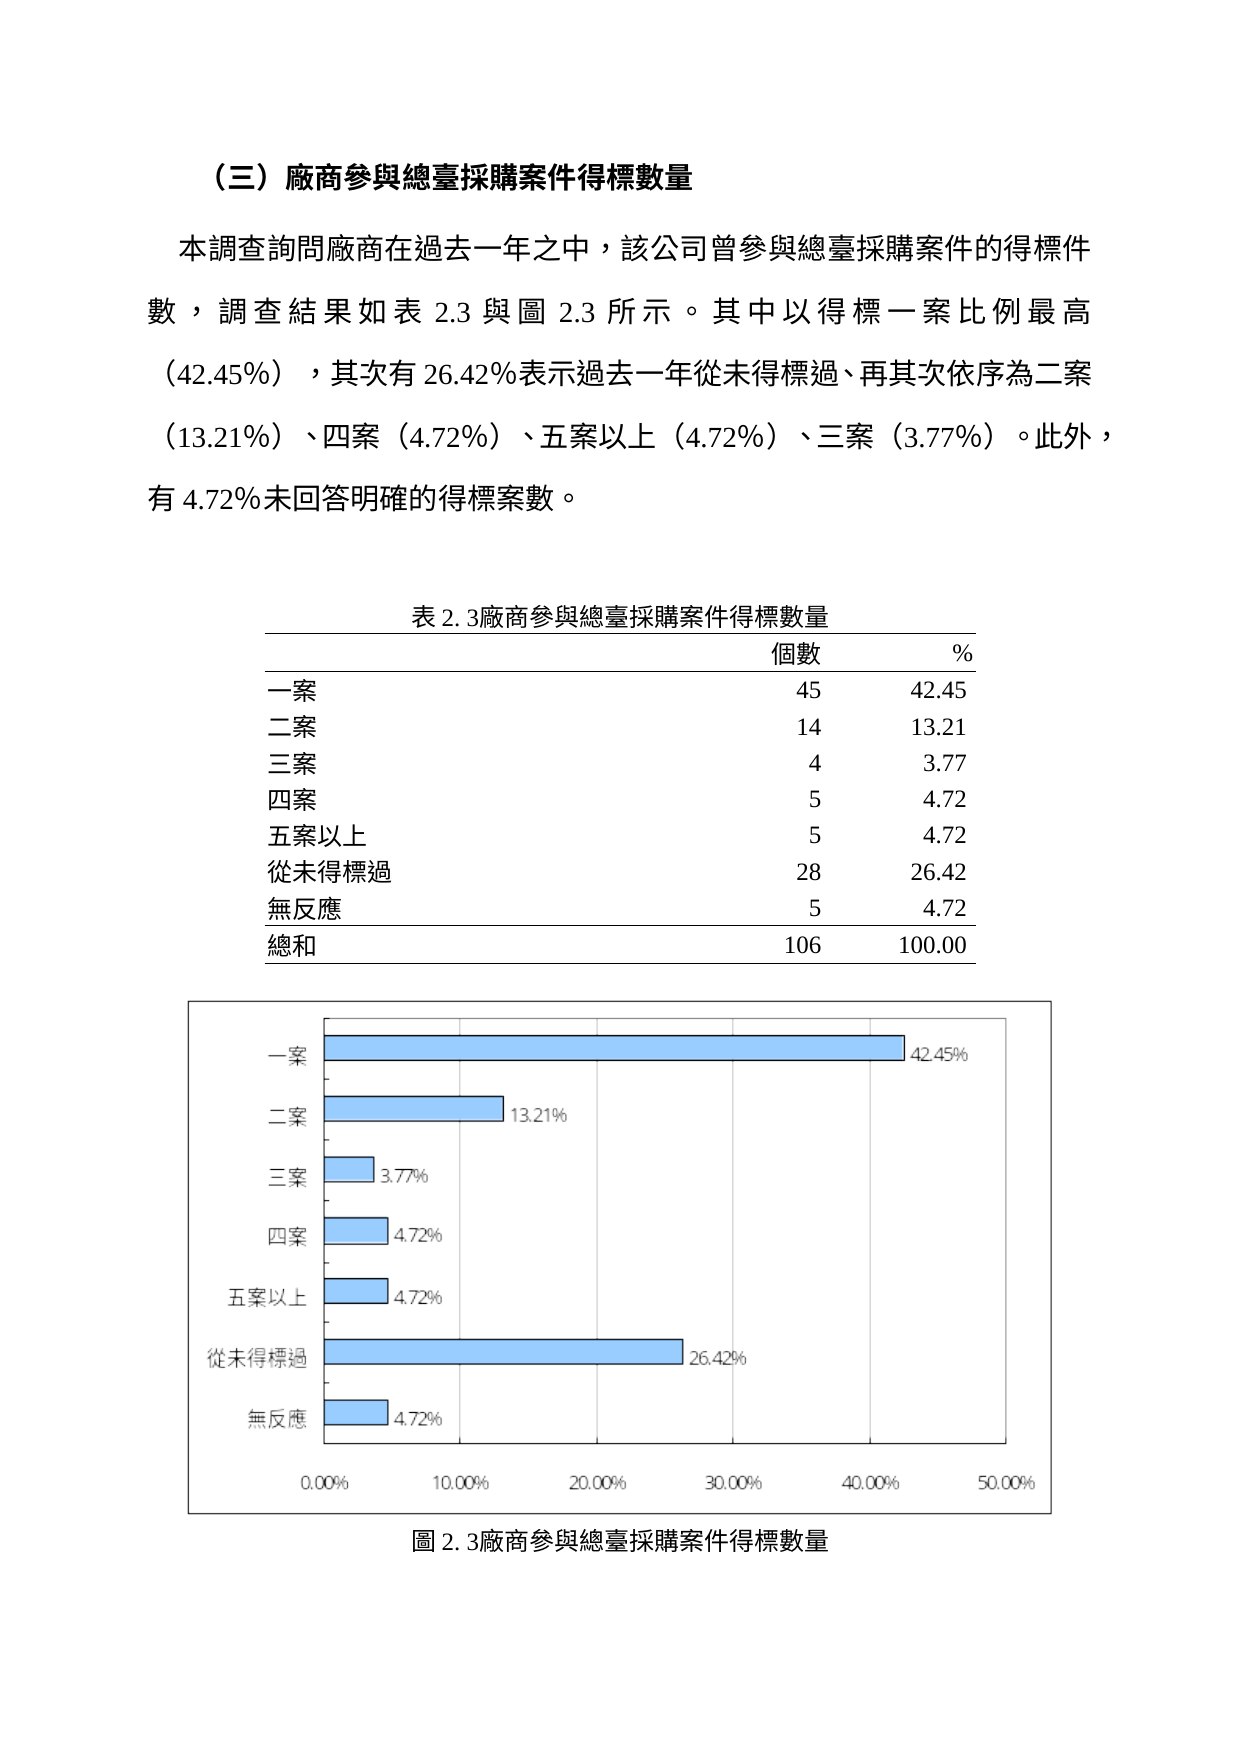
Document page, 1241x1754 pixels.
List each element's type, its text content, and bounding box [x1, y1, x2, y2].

text 本調查詢問廠商在過去一年之中，該公司曾參與總臺採購案件的得標件數，調查結果如表2.3與圖2.3所示。其中以得標一案比例最高（42.45％），其次有26.42％表示過去一年從未得標過、再其次依序為二案（13.21％）、四案（4.72％）、五案以上（4.72％）、三案（3.77％）。此外，有4.72％未回答明確的得標案數。 [148, 209, 1092, 522]
table_cell 無反應 [265, 889, 672, 925]
table_cell 總和 [265, 926, 672, 963]
table_cell 一案 [265, 672, 672, 708]
table_cell 4.72 [824, 889, 976, 925]
table_cell 三案 [265, 744, 672, 780]
table_cell 5 [673, 780, 824, 817]
table_cell 45 [673, 672, 824, 708]
text 圖2. 3廠商參與總臺採購案件得標數量 [148, 1522, 1092, 1558]
subtitle （三）廠商參與總臺採購案件得標數量 [198, 155, 1092, 197]
table_cell 4 [673, 744, 824, 780]
table_cell 5 [673, 889, 824, 925]
table_cell 106 [673, 926, 824, 963]
table_cell 26.42 [824, 853, 976, 889]
table_cell 42.45 [824, 672, 976, 708]
table_cell 28 [673, 853, 824, 889]
table_cell 5 [673, 817, 824, 853]
table_header [265, 634, 672, 671]
table_cell 4.72 [824, 780, 976, 817]
text 表2. 3廠商參與總臺採購案件得標數量 [148, 597, 1092, 633]
table_cell 二案 [265, 708, 672, 744]
table_cell 四案 [265, 780, 672, 817]
table_cell 100.00 [824, 926, 976, 963]
table_cell 五案以上 [265, 817, 672, 853]
table_header % [824, 634, 976, 671]
table_header 個數 [673, 634, 824, 671]
table_cell 14 [673, 708, 824, 744]
table_cell 13.21 [824, 708, 976, 744]
table_cell 從未得標過 [265, 853, 672, 889]
table_cell 3.77 [824, 744, 976, 780]
table_cell 4.72 [824, 817, 976, 853]
